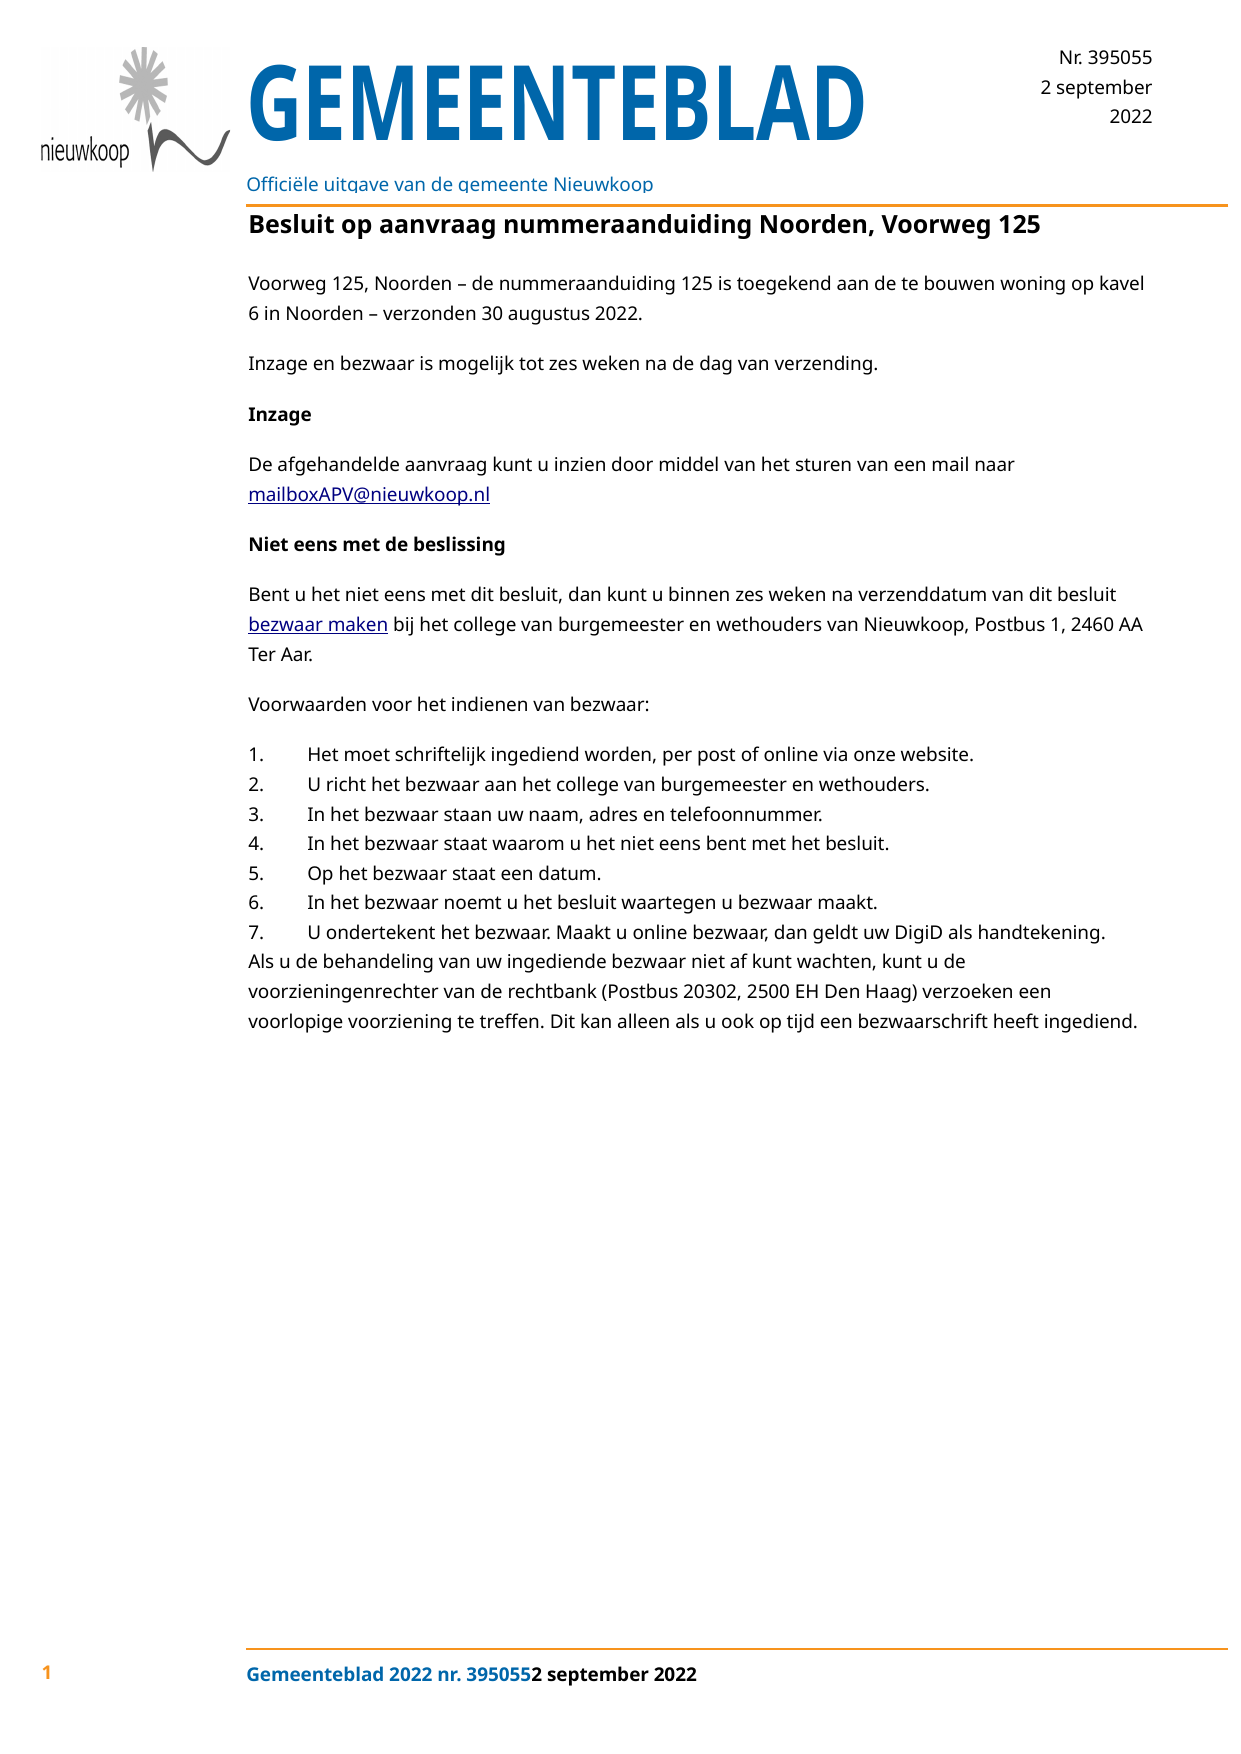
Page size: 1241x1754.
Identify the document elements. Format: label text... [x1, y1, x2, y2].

list U richt het bezwaar aan het college van burgemeester en wethouders. [248, 771, 1152, 797]
text Inzage en bezwaar is mogelijk tot zes weken na de dag van verzending. [248, 350, 1152, 376]
text Voorwaarden voor het indienen van bezwaar: [248, 691, 1152, 717]
text Inzage [248, 401, 1152, 426]
text Voorweg 125, Noorden – de nummeraanduiding 125 is toegekend aan de te bouwen woning op kavel 6 in Noorden – verzonden 30 augustus 2022. [248, 270, 1152, 326]
text Niet eens met de beslissing [248, 531, 1152, 557]
text Besluit op aanvraag nummeraanduiding Noorden, Voorweg 125 [248, 207, 1152, 241]
list U ondertekent het bezwaar. Maakt u online bezwaar, dan geldt uw DigiD als handtekening. [248, 919, 1152, 945]
text De afgehandelde aanvraag kunt u inzien door middel van het sturen van een mail naar mailboxAPV@nieuwkoop.nl [248, 451, 1152, 506]
text Bent u het niet eens met dit besluit, dan kunt u binnen zes weken na verzenddatum van dit besluit bezwaar maken bij het college van burgemeester en wethouders van Nieuwkoop, Postbus 1, 2460 AA Ter Aar. [248, 582, 1152, 666]
list In het bezwaar staan uw naam, adres en telefoonnummer. [248, 801, 1152, 826]
list Op het bezwaar staat een datum. [248, 860, 1152, 886]
list In het bezwaar noemt u het besluit waartegen u bezwaar maakt. [248, 889, 1152, 915]
list In het bezwaar staat waarom u het niet eens bent met het besluit. [248, 830, 1152, 856]
list Het moet schriftelijk ingediend worden, per post of online via onze website. [248, 742, 1152, 767]
text Als u de behandeling van uw ingediende bezwaar niet af kunt wachten, kunt u de voorzieningenrechter van de rechtbank (Postbus 20302, 2500 EH Den Haag) verzoeken een voorlopige voorziening te treffen. Dit kan alleen als u ook op tijd een bezwaarschrift heeft ingediend. [248, 949, 1152, 1033]
picture [41, 47, 231, 172]
